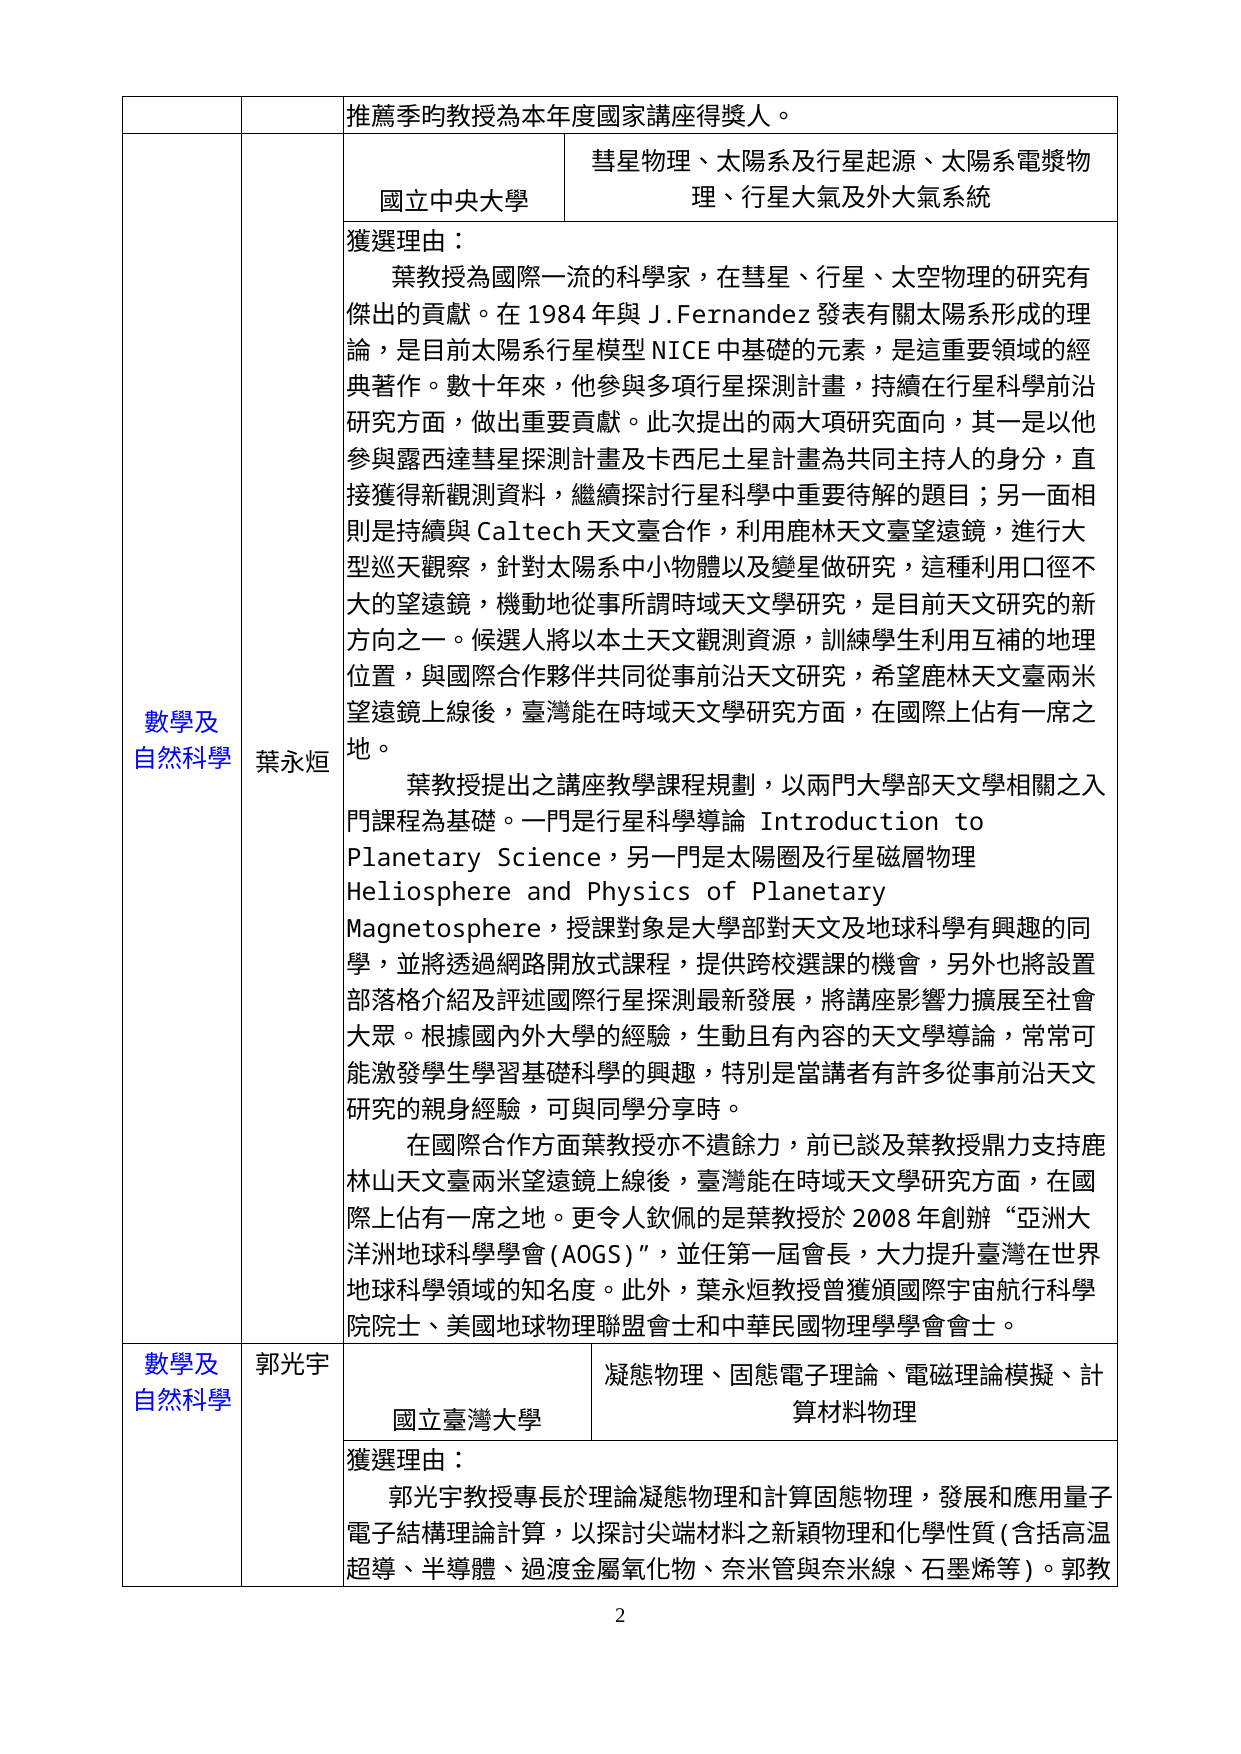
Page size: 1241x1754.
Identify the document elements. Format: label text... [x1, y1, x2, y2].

table_cell [123, 97, 241, 133]
table_cell 國立中央大學 [344, 134, 564, 221]
table_cell 獲選理由： 郭光宇教授專長於理論凝態物理和計算固態物理，發展和應用量子電子結構理論計算，以探討尖端材料之新穎物理和化學性質(含括高温超導、半導體、過渡金屬氧化物、奈米管與奈米線、石墨烯等)。郭教 [344, 1441, 1117, 1586]
table_cell 國立臺灣大學 [344, 1344, 591, 1440]
table_cell 推薦季昀教授為本年度國家講座得獎人。 [344, 97, 1117, 133]
table_cell 獲選理由： 葉教授為國際一流的科學家，在彗星、行星、太空物理的研究有傑出的貢獻。在1984年與J.Fernandez發表有關太陽系形成的理論，是目前太陽系行星模型NICE中基礎的元素，是這重要領域的經典著作。數十年來，他參與多項行星探測計畫，持續在行星科學前沿研究方面，做出重要貢獻。此次提出的兩大項研究面向，其一是以他參與露西達彗星探測計畫及卡西尼土星計畫為共同主持人的身分，直接獲得新觀測資料，繼續探討行星科學中重要待解的題目；另一面相則是持續與Caltech天文臺合作，利用鹿林天文臺望遠鏡，進行大型巡天觀察，針對太陽系中小物體以及變星做研究，這種利用口徑不大的望遠鏡，機動地從事所謂時域天文學研究，是目前天文研究的新方向之一。候選人將以本土天文觀測資源，訓練學生利用互補的地理位置，與國際合作夥伴共同從事前沿天文研究，希望鹿林天文臺兩米望遠鏡上線後，臺灣能在時域天文學研究方面，在國際上佔有一席之地。 葉教授提出之講座教學課程規劃，以兩門大學部天文學相關之入門課程為基礎。一門是行星科學導論 Introduction to Planetary Science，另一門是太陽圈及行星磁層物理 Heliosphere and Physics of Planetary Magnetosphere，授課對象是大學部對天文及地球科學有興趣的同學，並將透過網路開放式課程，提供跨校選課的機會，另外也將設置部落格介紹及評述國際行星探測最新發展，將講座影響力擴展至社會大眾。根據國內外大學的經驗，生動且有內容的天文學導論，常常可能激發學生學習基礎科學的興趣，特別是當講者有許多從事前沿天文研究的親身經驗，可與同學分享時。 在國際合作方面葉教授亦不遺餘力，前已談及葉教授鼎力支持鹿林山天文臺兩米望遠鏡上線後，臺灣能在時域天文學研究方面，在國際上佔有一席之地。更令人欽佩的是葉教授於2008年創辦“亞洲大洋洲地球科學學會(AOGS)”，並任第一屆會長，大力提升臺灣在世界地球科學領域的知名度。此外，葉永烜教授曾獲頒國際宇宙航行科學院院士、美國地球物理聯盟會士和中華民國物理學學會會士。 [344, 222, 1117, 1343]
table_cell 數學及 自然科學 [123, 1344, 241, 1586]
table_cell [242, 97, 343, 133]
table_cell 凝態物理、固態電子理論、電磁理論模擬、計算材料物理 [592, 1344, 1117, 1440]
table_cell 數學及 自然科學 [123, 134, 241, 1343]
table_cell 彗星物理、太陽系及行星起源、太陽系電漿物理、行星大氣及外大氣系統 [565, 134, 1117, 221]
table_cell 郭光宇 [242, 1344, 343, 1586]
table_cell 葉永烜 [242, 134, 343, 1343]
